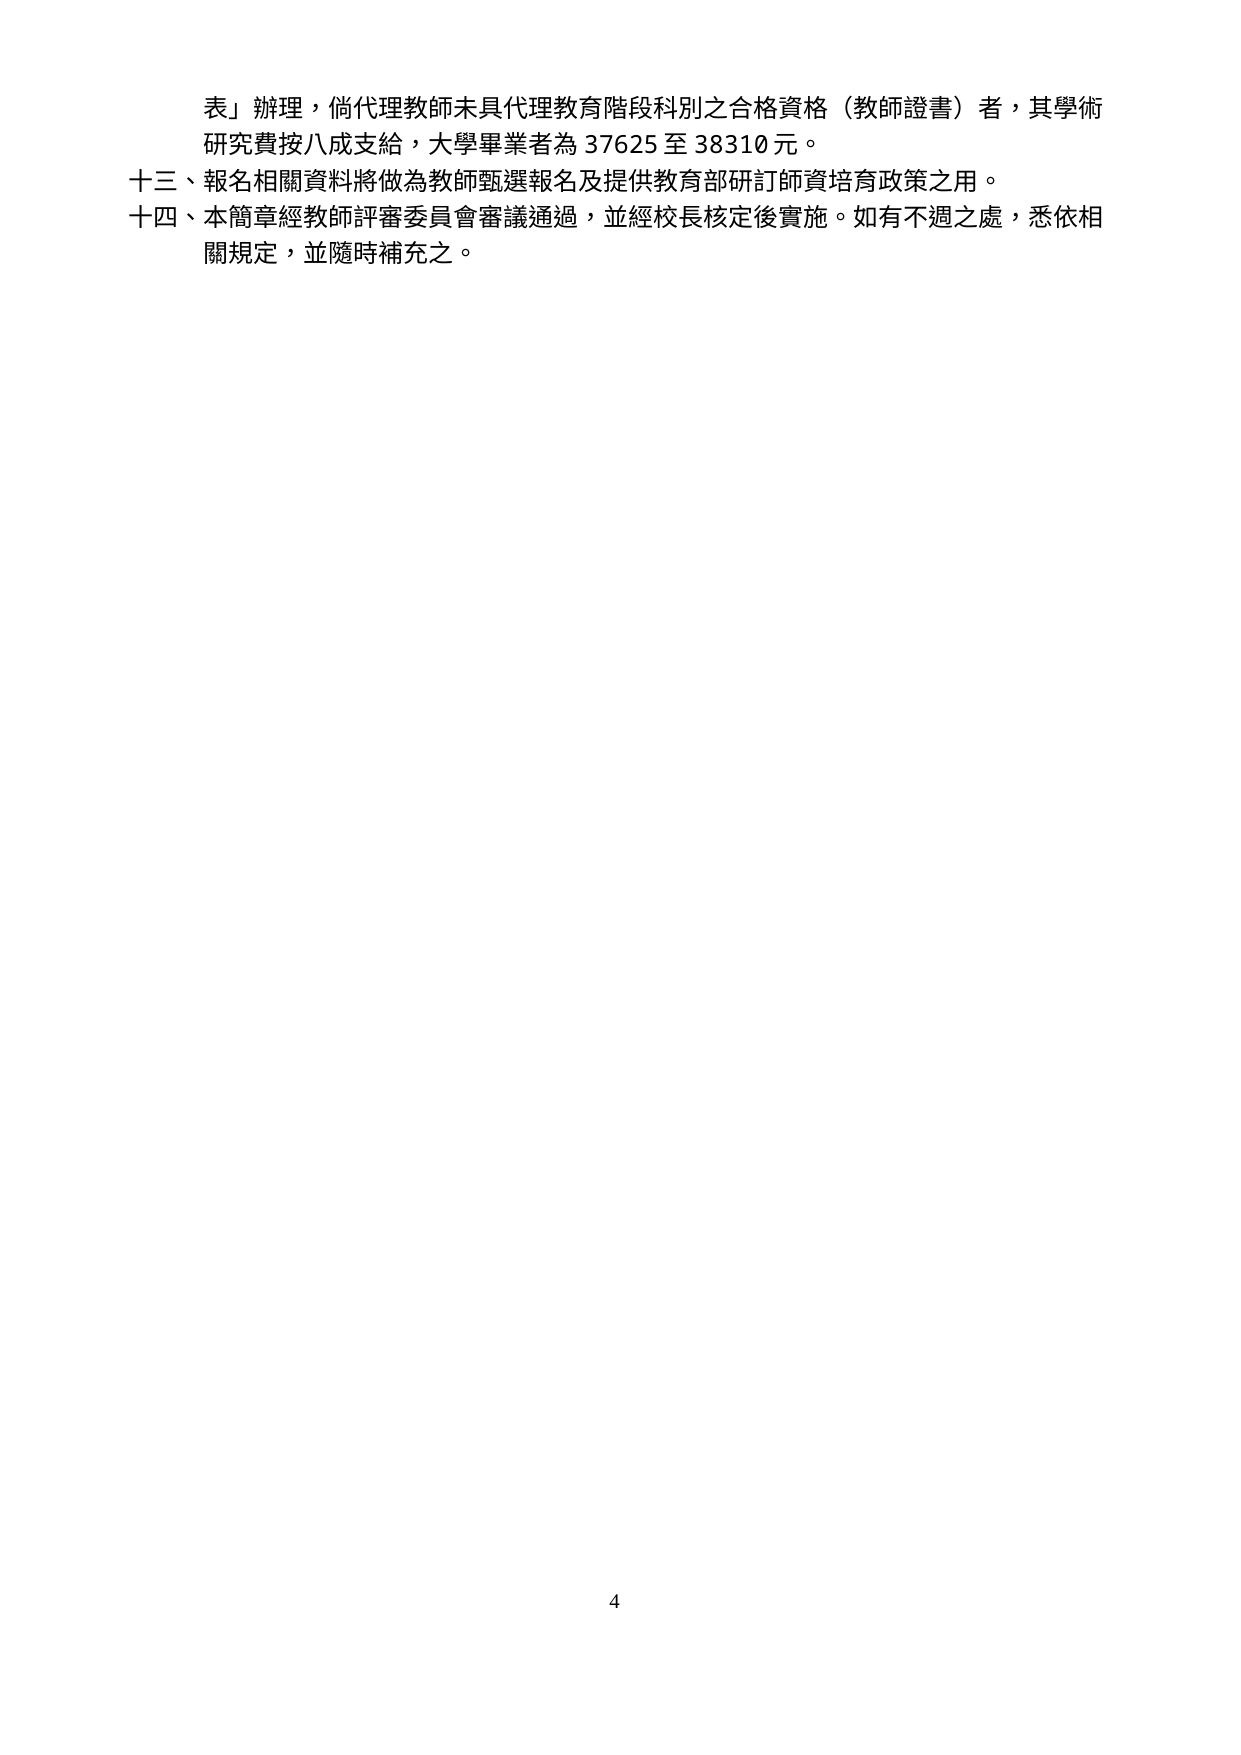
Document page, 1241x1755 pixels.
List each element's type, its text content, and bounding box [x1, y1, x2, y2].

text 十四、本簡章經教師評審委員會審議通過，並經校長核定後實施。如有不週之處，悉依相關規定，並隨時補充之。 [128, 197, 1125, 270]
text 表」辦理，倘代理教師未具代理教育階段科別之合格資格（教師證書）者，其學術研究費按八成支給，大學畢業者為37625至38310元。 [128, 89, 1125, 161]
text 十三、報名相關資料將做為教師甄選報名及提供教育部研訂師資培育政策之用。 [128, 161, 1125, 197]
